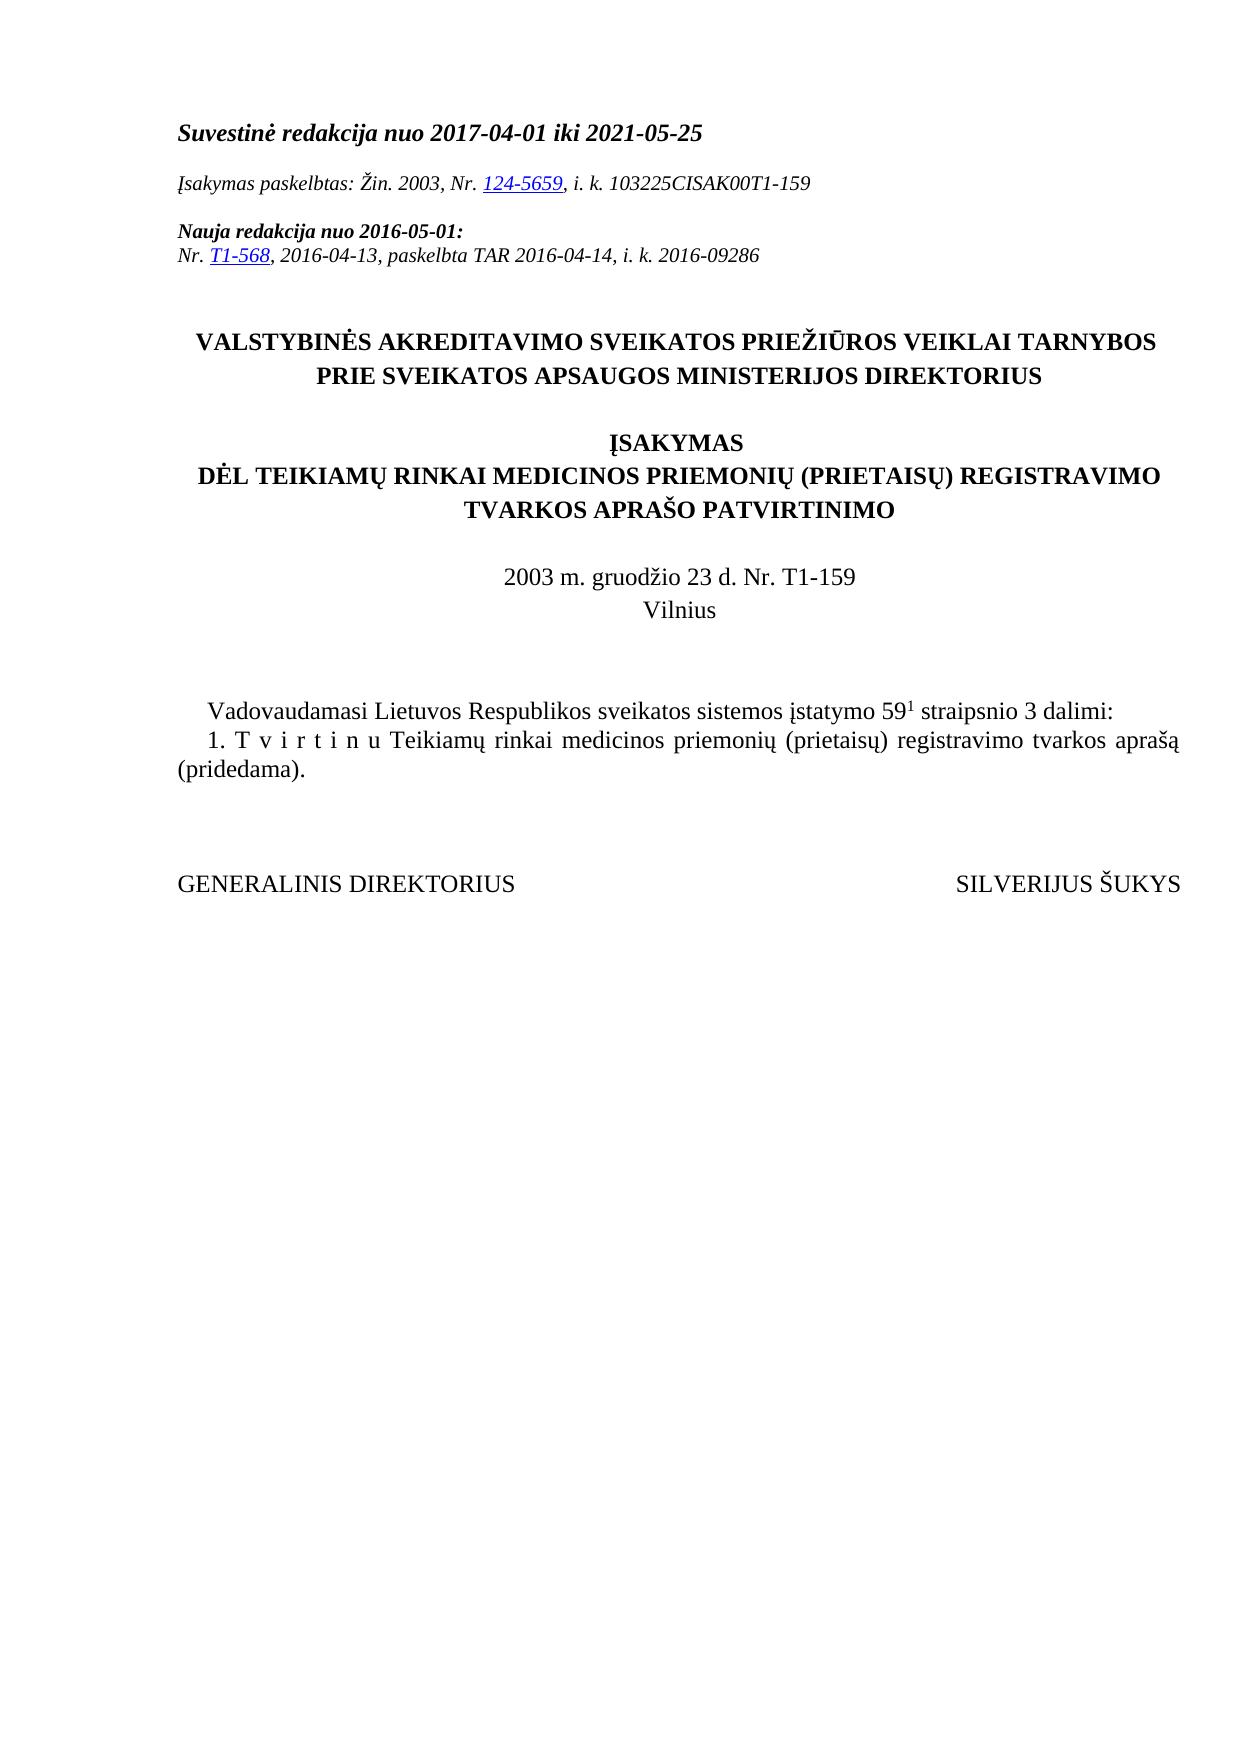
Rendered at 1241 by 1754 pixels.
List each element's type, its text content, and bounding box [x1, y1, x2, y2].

text 1. T v i r t i n u Teikiamų rinkai medicinos priemonių (prietaisų) registravimo tvarkos aprašą (pridedama). [177, 725, 1182, 782]
text Suvestinė redakcija nuo 2017-04-01 iki 2021-05-25 [177, 118, 1182, 147]
text ĮSAKYMAS [177, 428, 1182, 457]
text Vadovaudamasi Lietuvos Respublikos sveikatos sistemos įstatymo 591 straipsnio 3 dalimi: [177, 696, 1182, 725]
text Nauja redakcija nuo 2016-05-01: [177, 219, 1182, 243]
text Įsakymas paskelbtas: Žin. 2003, Nr. 124-5659, i. k. 103225CISAK00T1-159 [177, 171, 1182, 195]
text GENERALINIS DIREKTORIUS SILVERIJUS ŠUKYS [177, 869, 1182, 897]
text 2003 m. gruodžio 23 d. Nr. T1-159 [177, 562, 1182, 591]
text VALSTYBINĖS AKREDITAVIMO SVEIKATOS PRIEŽIŪROS VEIKLAI TARNYBOS [177, 327, 1182, 356]
text PRIE SVEIKATOS APSAUGOS MINISTERIJOS DIREKTORIUS [177, 361, 1182, 389]
text DĖL TEIKIAMŲ RINKAI MEDICINOS PRIEMONIŲ (PRIETAISŲ) REGISTRAVIMO TVARKOS APRAŠO PATVIRTINIMO [177, 461, 1182, 524]
text Vilnius [177, 596, 1182, 624]
text Nr. T1-568, 2016-04-13, paskelbta TAR 2016-04-14, i. k. 2016-09286 [177, 243, 1182, 267]
